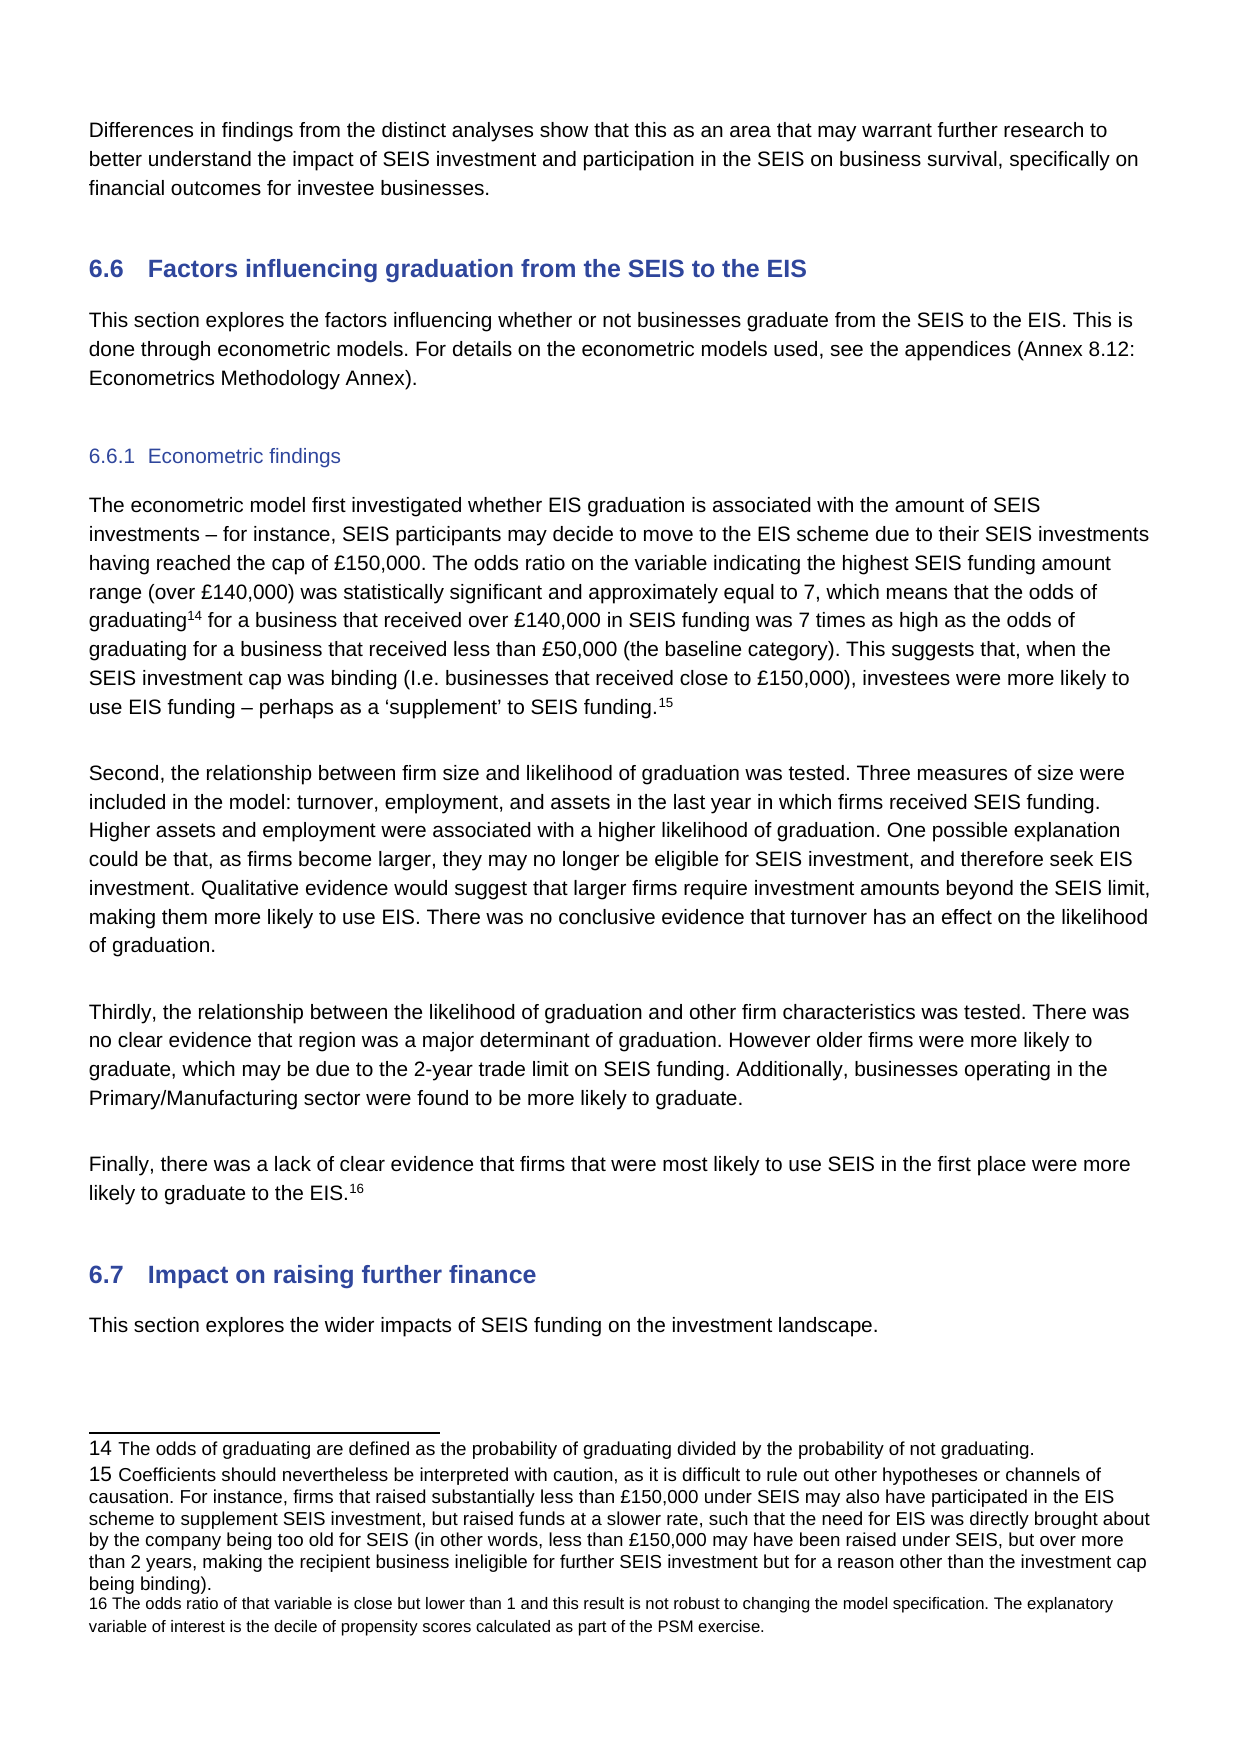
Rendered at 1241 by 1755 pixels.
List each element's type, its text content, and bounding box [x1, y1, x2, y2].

subtitle Factors influencing graduation from the SEIS to the EIS [89, 254, 1152, 283]
subtitle Econometric findings [89, 444, 1152, 468]
text Differences in findings from the distinct analyses show that this as an area that may warrant further research to better understand the impact of SEIS investment and participation in the SEIS on business survival, specifically on financial outcomes for investee businesses. [89, 118, 1152, 199]
subtitle Impact on raising further finance [89, 1259, 1152, 1288]
text The odds ratio of that variable is close but lower than 1 and this result is not robust to changing the model specification. The explanatory variable of interest is the decile of propensity scores calculated as part of the PSM exercise. [89, 1594, 1152, 1636]
text This section explores the factors influencing whether or not businesses graduate from the SEIS to the EIS. This is done through econometric models. For details on the econometric models used, see the appendices (Annex 8.12: Econometrics Methodology Annex). [89, 308, 1152, 389]
text This section explores the wider impacts of SEIS funding on the investment landscape. [89, 1313, 1152, 1337]
text Finally, there was a lack of clear evidence that firms that were most likely to use SEIS in the first place were more likely to graduate to the EIS. [89, 1152, 1152, 1205]
text The econometric model first investigated whether EIS graduation is associated with the amount of SEIS investments – for instance, SEIS participants may decide to move to the EIS scheme due to their SEIS investments having reached the cap of £150,000. The odds ratio on the variable indicating the highest SEIS funding amount range (over £140,000) was statistically significant and approximately equal to 7, which means that the odds of graduating for a business that received over £140,000 in SEIS funding was 7 times as high as the odds of graduating for a business that received less than £50,000 (the baseline category). This suggests that, when the SEIS investment cap was binding (I.e. businesses that received close to £150,000), investees were more likely to use EIS funding – perhaps as a ‘supplement’ to SEIS funding. [89, 493, 1152, 718]
text Coefficients should nevertheless be interpreted with caution, as it is difficult to rule out other hypotheses or channels of causation. For instance, firms that raised substantially less than £150,000 under SEIS may also have participated in the EIS scheme to supplement SEIS investment, but raised funds at a slower rate, such that the need for EIS was directly brought about by the company being too old for SEIS (in other words, less than £150,000 may have been raised under SEIS, but over more than 2 years, making the recipient business ineligible for further SEIS investment but for a reason other than the investment cap being binding). [89, 1460, 1152, 1594]
text The odds of graduating are defined as the probability of graduating divided by the probability of not graduating. [89, 1433, 1152, 1460]
text Thirdly, the relationship between the likelihood of graduation and other firm characteristics was tested. There was no clear evidence that region was a major determinant of graduation. However older firms were more likely to graduate, which may be due to the 2-year trade limit on SEIS funding. Additionally, businesses operating in the Primary/Manufacturing sector were found to be more likely to graduate. [89, 999, 1152, 1110]
text Second, the relationship between firm size and likelihood of graduation was tested. Three measures of size were included in the model: turnover, employment, and assets in the last year in which firms received SEIS funding. Higher assets and employment were associated with a higher likelihood of graduation. One possible explanation could be that, as firms become larger, they may no longer be eligible for SEIS investment, and therefore seek EIS investment. Qualitative evidence would suggest that larger firms require investment amounts beyond the SEIS limit, making them more likely to use EIS. There was no conclusive evidence that turnover has an effect on the likelihood of graduation. [89, 761, 1152, 957]
